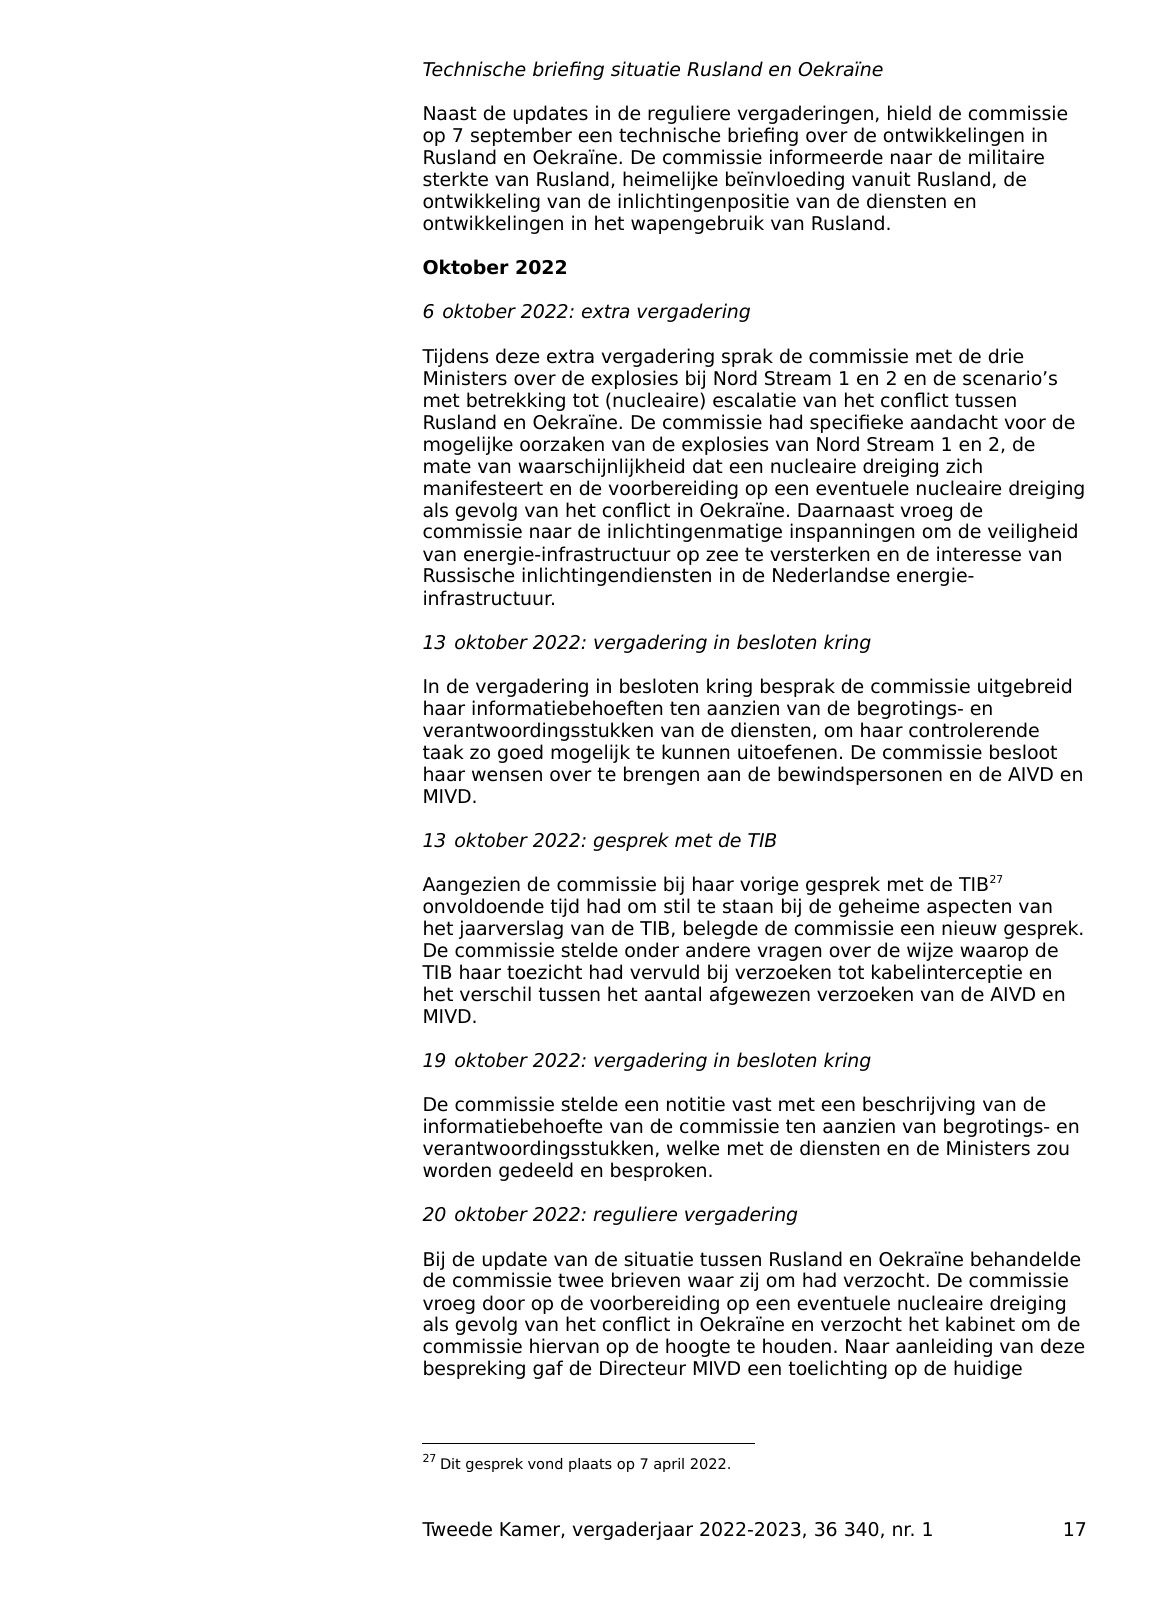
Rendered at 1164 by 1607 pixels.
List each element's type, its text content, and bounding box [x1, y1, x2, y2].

subtitle 19 oktober 2022: vergadering in besloten kring [422, 1050, 1087, 1072]
subtitle Technische briefing situatie Rusland en Oekraïne [422, 59, 1087, 81]
text De commissie stelde een notitie vast met een beschrijving van de informatiebehoefte van de commissie ten aanzien van begrotings- en verantwoordingsstukken, welke met de diensten en de Ministers zou worden gedeeld en besproken. [422, 1094, 1087, 1182]
subtitle Oktober 2022 [422, 257, 1087, 279]
subtitle 20 oktober 2022: reguliere vergadering [422, 1204, 1087, 1226]
text Aangezien de commissie bij haar vorige gesprek met de TIB onvoldoende tijd had om stil te staan bij de geheime aspecten van het jaarverslag van de TIB, belegde de commissie een nieuw gesprek. De commissie stelde onder andere vragen over de wijze waarop de TIB haar toezicht had vervuld bij verzoeken tot kabelinterceptie en het verschil tussen het aantal afgewezen verzoeken van de AIVD en MIVD. [422, 874, 1087, 1028]
text Bij de update van de situatie tussen Rusland en Oekraïne behandelde de commissie twee brieven waar zij om had verzocht. De commissie vroeg door op de voorbereiding op een eventuele nucleaire dreiging als gevolg van het conflict in Oekraïne en verzocht het kabinet om de commissie hiervan op de hoogte te houden. Naar aanleiding van deze bespreking gaf de Directeur MIVD een toelichting op de huidige [422, 1248, 1087, 1380]
text Naast de updates in de reguliere vergaderingen, hield de commissie op 7 september een technische briefing over de ontwikkelingen in Rusland en Oekraïne. De commissie informeerde naar de militaire sterkte van Rusland, heimelijke beïnvloeding vanuit Rusland, de ontwikkeling van de inlichtingenpositie van de diensten en ontwikkelingen in het wapengebruik van Rusland. [422, 103, 1087, 235]
subtitle 6 oktober 2022: extra vergadering [422, 301, 1087, 323]
text Tijdens deze extra vergadering sprak de commissie met de drie Ministers over de explosies bij Nord Stream 1 en 2 en de scenario’s met betrekking tot (nucleaire) escalatie van het conflict tussen Rusland en Oekraïne. De commissie had specifieke aandacht voor de mogelijke oorzaken van de explosies van Nord Stream 1 en 2, de mate van waarschijnlijkheid dat een nucleaire dreiging zich manifesteert en de voorbereiding op een eventuele nucleaire dreiging als gevolg van het conflict in Oekraïne. Daarnaast vroeg de commissie naar de inlichtingenmatige inspanningen om de veiligheid van energie-infrastructuur op zee te versterken en de interesse van Russische inlichtingendiensten in de Nederlandse energie-infrastructuur. [422, 346, 1087, 609]
text Dit gesprek vond plaats op 7 april 2022. [422, 1452, 1087, 1474]
text In de vergadering in besloten kring besprak de commissie uitgebreid haar informatiebehoeften ten aanzien van de begrotings- en verantwoordingsstukken van de diensten, om haar controlerende taak zo goed mogelijk te kunnen uitoefenen. De commissie besloot haar wensen over te brengen aan de bewindspersonen en de AIVD en MIVD. [422, 676, 1087, 808]
subtitle 13 oktober 2022: gesprek met de TIB [422, 830, 1087, 852]
subtitle 13 oktober 2022: vergadering in besloten kring [422, 632, 1087, 653]
